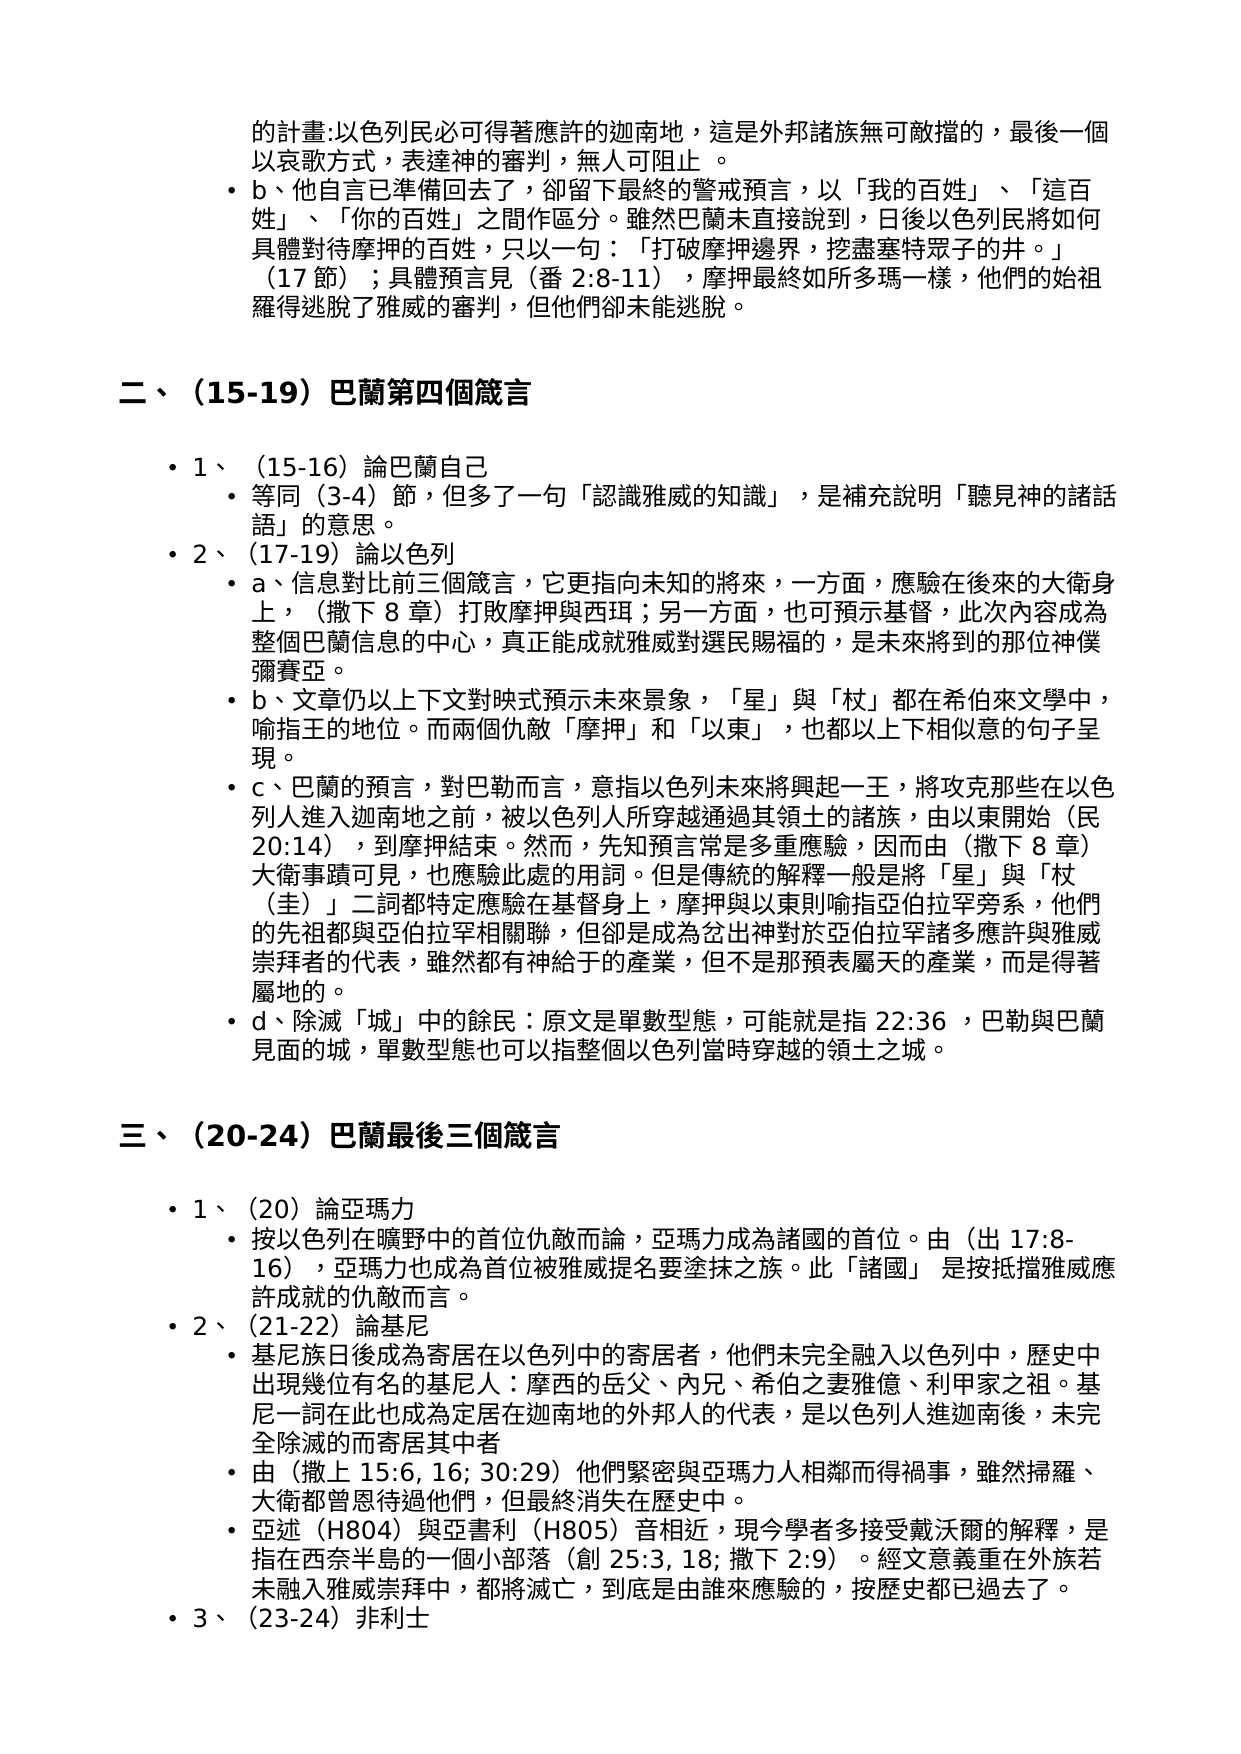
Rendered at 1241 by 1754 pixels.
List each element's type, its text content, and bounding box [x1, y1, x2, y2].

list 3、（23-24）非利士 [177, 1604, 1122, 1633]
list 2、（21-22）論基尼 [177, 1312, 1122, 1341]
list b、文章仍以上下文對映式預示未來景象，「星」與「杖」都在希伯來文學中，喻指王的地位。而兩個仇敵「摩押」和「以東」，也都以上下相似意的句子呈現。 [236, 686, 1122, 773]
list 1、（20）論亞瑪力 [177, 1196, 1122, 1225]
list 亞述（H804）與亞書利（H805）音相近，現今學者多接受戴沃爾的解釋，是指在西奈半島的一個小部落（創 25:3, 18; 撒下 2:9）。經文意義重在外族若未融入雅威崇拜中，都將滅亡，到底是由誰來應驗的，按歷史都已過去了。 [236, 1516, 1122, 1604]
list 的計畫:以色列民必可得著應許的迦南地，這是外邦諸族無可敵擋的，最後一個以哀歌方式，表達神的審判，無人可阻止 。 [236, 118, 1122, 176]
list 按以色列在曠野中的首位仇敵而論，亞瑪力成為諸國的首位。由（出 17:8-16），亞瑪力也成為首位被雅威提名要塗抹之族。此「諸國」 是按抵擋雅威應許成就的仇敵而言。 [236, 1225, 1122, 1312]
list d、除滅「城」中的餘民：原文是單數型態，可能就是指 22:36 ，巴勒與巴蘭見面的城，單數型態也可以指整個以色列當時穿越的領土之城。 [236, 1007, 1122, 1065]
list 由（撒上 15:6, 16; 30:29）他們緊密與亞瑪力人相鄰而得禍事，雖然掃羅、大衛都曾恩待過他們，但最終消失在歷史中。 [236, 1458, 1122, 1516]
list b、他自言已準備回去了，卻留下最終的警戒預言，以「我的百姓」、「這百姓」、「你的百姓」之間作區分。雖然巴蘭未直接說到，日後以色列民將如何具體對待摩押的百姓，只以一句：「打破摩押邊界，挖盡塞特眾子的井。」（17節）；具體預言見（番 2:8-11），摩押最終如所多瑪一樣，他們的始祖羅得逃脫了雅威的審判，但他們卻未能逃脫。 [236, 176, 1122, 322]
list 1、 （15-16）論巴蘭自己 [177, 453, 1122, 482]
list 2、（17-19）論以色列 [177, 540, 1122, 569]
list a、信息對比前三個箴言，它更指向未知的將來，一方面，應驗在後來的大衛身上，（撒下 8 章）打敗摩押與西珥；另一方面，也可預示基督，此次內容成為整個巴蘭信息的中心，真正能成就雅威對選民賜福的，是未來將到的那位神僕彌賽亞。 [236, 569, 1122, 686]
list 基尼族日後成為寄居在以色列中的寄居者，他們未完全融入以色列中，歷史中出現幾位有名的基尼人：摩西的岳父、內兄、希伯之妻雅億、利甲家之祖。基尼一詞在此也成為定居在迦南地的外邦人的代表，是以色列人進迦南後，未完全除滅的而寄居其中者 [236, 1341, 1122, 1458]
list 等同（3-4）節，但多了一句「認識雅威的知識」，是補充說明「聽見神的諸話語」的意思。 [236, 482, 1122, 540]
list c、巴蘭的預言，對巴勒而言，意指以色列未來將興起一王，將攻克那些在以色列人進入迦南地之前，被以色列人所穿越通過其領土的諸族，由以東開始（民 20:14），到摩押結束。然而，先知預言常是多重應驗，因而由（撒下 8 章）大衛事蹟可見，也應驗此處的用詞。但是傳統的解釋一般是將「星」與「杖（圭）」二詞都特定應驗在基督身上，摩押與以東則喻指亞伯拉罕旁系，他們的先祖都與亞伯拉罕相關聯，但卻是成為岔出神對於亞伯拉罕諸多應許與雅威崇拜者的代表，雖然都有神給于的產業，但不是那預表屬天的產業，而是得著屬地的。 [236, 773, 1122, 1007]
subtitle 二、（15-19）巴蘭第四個箴言 [118, 377, 1122, 411]
subtitle 三、（20-24）巴蘭最後三個箴言 [118, 1120, 1122, 1154]
